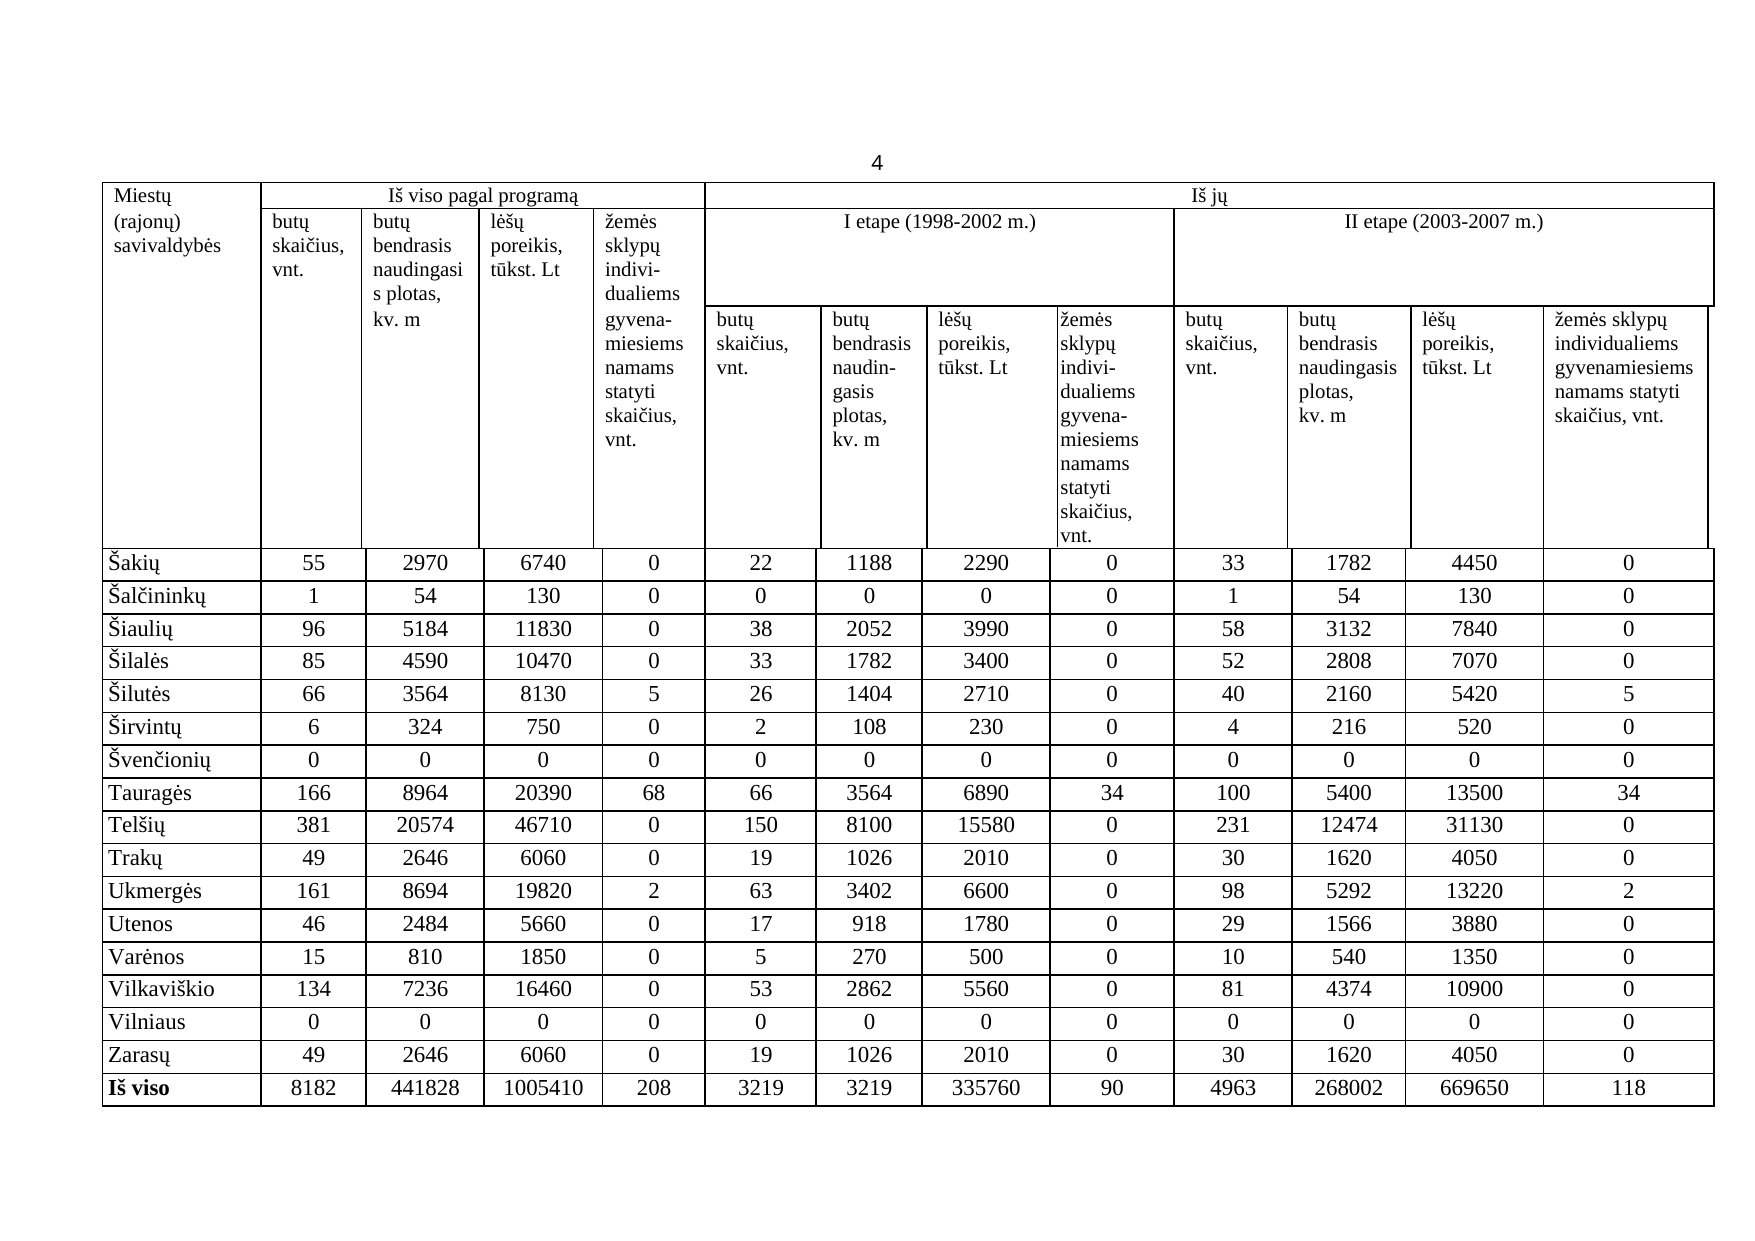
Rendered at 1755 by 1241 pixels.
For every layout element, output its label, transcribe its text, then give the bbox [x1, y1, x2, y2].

table_cell 0 [1544, 844, 1713, 876]
table_cell 29 [1175, 910, 1291, 941]
table_cell 31130 [1406, 812, 1543, 843]
table_cell Zarasų [103, 1041, 260, 1072]
table_cell 53 [706, 976, 815, 1007]
table_cell 54 [1293, 582, 1405, 613]
table_header Miestų [103, 183, 260, 207]
table_cell 26 [706, 680, 815, 711]
table_cell 0 [1544, 582, 1713, 613]
table_cell 2970 [367, 549, 483, 580]
table_cell 6740 [485, 549, 602, 580]
table_cell [262, 305, 361, 547]
table_cell kv. m [362, 305, 478, 547]
table_cell 12474 [1293, 812, 1405, 843]
table_cell butų skaičius, vnt. [706, 307, 820, 547]
table_cell 46710 [485, 812, 602, 843]
table_cell 1782 [1293, 549, 1405, 580]
table_cell 1566 [1293, 910, 1405, 941]
table_cell 0 [1051, 680, 1173, 711]
table_cell 0 [1051, 582, 1173, 613]
table_cell 63 [706, 877, 815, 908]
table_cell 0 [603, 746, 704, 777]
table_cell 0 [1293, 746, 1405, 777]
table_cell 0 [262, 1008, 365, 1039]
table_cell 98 [1175, 877, 1291, 908]
table_cell Utenos [103, 910, 260, 941]
table_cell lėšų poreikis, tūkst. Lt [480, 209, 593, 305]
table_cell 1780 [923, 910, 1049, 941]
table_cell butų skaičius, vnt. [262, 209, 361, 305]
table_cell 0 [1051, 943, 1173, 974]
table_cell 52 [1175, 647, 1291, 679]
table_cell 0 [1544, 1041, 1713, 1072]
table_cell Vilkaviškio [103, 976, 260, 1007]
table_cell Tauragės [103, 779, 260, 810]
table_cell 3132 [1293, 615, 1405, 646]
table_cell 0 [603, 1041, 704, 1072]
table_cell 3402 [817, 877, 921, 908]
table_cell 0 [923, 746, 1049, 777]
table_cell (rajonų) savivaldybės [103, 208, 260, 305]
table_cell 3990 [923, 615, 1049, 646]
table_cell 0 [603, 943, 704, 974]
table_cell 166 [262, 779, 365, 810]
table_cell 10470 [485, 647, 602, 679]
table_cell 0 [485, 1008, 602, 1039]
table_cell butų bendrasis naudingasis plotas, [362, 209, 478, 305]
table_cell 8694 [367, 877, 483, 908]
table_cell Šilutės [103, 680, 260, 711]
table_cell 3564 [817, 779, 921, 810]
table_cell 0 [1175, 746, 1291, 777]
table_cell 4050 [1406, 844, 1543, 876]
table_cell 2484 [367, 910, 483, 941]
table_cell 100 [1175, 779, 1291, 810]
table_cell 216 [1293, 713, 1405, 744]
table_cell 0 [1051, 713, 1173, 744]
table_cell 7236 [367, 976, 483, 1007]
table_cell Širvintų [103, 713, 260, 744]
table_cell 40 [1175, 680, 1291, 711]
table_cell Iš viso [103, 1074, 260, 1105]
table_cell Šilalės [103, 647, 260, 679]
table_cell 66 [706, 779, 815, 810]
table_cell 2 [706, 713, 815, 744]
table_cell 0 [1051, 877, 1173, 908]
table_cell 2052 [817, 615, 921, 646]
table_cell lėšų poreikis, tūkst. Lt [928, 307, 1045, 547]
table_cell 0 [603, 582, 704, 613]
table_cell 13220 [1406, 877, 1543, 908]
table_cell 0 [817, 746, 921, 777]
table_cell gyvena-miesiems namams statyti skaičius, vnt. [594, 305, 704, 547]
table_cell 231 [1175, 812, 1291, 843]
table_cell 68 [603, 779, 704, 810]
table_cell lėšų poreikis, tūkst. Lt [1412, 307, 1543, 547]
table_cell 0 [1544, 615, 1713, 646]
table_cell 441828 [367, 1074, 483, 1105]
table_cell II etape (2003-2007 m.) [1175, 209, 1713, 305]
table_cell 0 [1544, 910, 1713, 941]
table_cell 4050 [1406, 1041, 1543, 1072]
table_cell 81 [1175, 976, 1291, 1007]
table_cell 381 [262, 812, 365, 843]
table_cell 208 [603, 1074, 704, 1105]
table_cell 0 [1544, 647, 1713, 679]
table_cell 5 [1544, 680, 1713, 711]
table_cell 0 [1051, 647, 1173, 679]
table_cell 19820 [485, 877, 602, 908]
table_cell 0 [367, 1008, 483, 1039]
table_cell 0 [485, 746, 602, 777]
table_cell 270 [817, 943, 921, 974]
table_cell 2 [1544, 877, 1713, 908]
table_cell 540 [1293, 943, 1405, 974]
table_cell 0 [706, 746, 815, 777]
table_cell Šalčininkų [103, 582, 260, 613]
table_cell Trakų [103, 844, 260, 876]
table_cell 1188 [817, 549, 921, 580]
table_cell 500 [923, 943, 1049, 974]
table_cell [1709, 307, 1714, 547]
table_cell 10900 [1406, 976, 1543, 1007]
table_cell 0 [1051, 549, 1173, 580]
table_cell 0 [1051, 615, 1173, 646]
table_cell butų bendrasis naudin-gasis plotas, kv. m [822, 307, 926, 547]
table_cell 1 [1175, 582, 1291, 613]
table_cell 5420 [1406, 680, 1543, 711]
table_cell 2010 [923, 844, 1049, 876]
table_cell Šiaulių [103, 615, 260, 646]
table_cell 0 [1051, 976, 1173, 1007]
table_cell 17 [706, 910, 815, 941]
table_cell 750 [485, 713, 602, 744]
table_cell 8130 [485, 680, 602, 711]
table_cell žemės sklypų indivi-dualiems gyvena-miesiems namams statyti skaičius, vnt. [1058, 307, 1173, 547]
table_cell 0 [1544, 713, 1713, 744]
table_cell 0 [706, 1008, 815, 1039]
table_cell 918 [817, 910, 921, 941]
table_cell 2862 [817, 976, 921, 1007]
table_cell butų skaičius, vnt. [1175, 307, 1287, 547]
table_cell 4590 [367, 647, 483, 679]
table_cell 6 [262, 713, 365, 744]
table_cell 5400 [1293, 779, 1405, 810]
table_cell 0 [1544, 549, 1713, 580]
table_cell 2010 [923, 1041, 1049, 1072]
table_header Iš viso pagal programą [262, 183, 704, 207]
table_cell 5560 [923, 976, 1049, 1007]
table_cell 1 [262, 582, 365, 613]
table_cell 19 [706, 844, 815, 876]
table_cell 0 [1051, 1008, 1173, 1039]
table_cell 810 [367, 943, 483, 974]
table_cell 10 [1175, 943, 1291, 974]
table_cell 1005410 [485, 1074, 602, 1105]
table_cell 2 [603, 877, 704, 908]
table_cell 0 [367, 746, 483, 777]
table_cell 2290 [923, 549, 1049, 580]
table_cell butų bendrasis naudingasis plotas, kv. m [1288, 307, 1410, 547]
table_cell žemės sklypų individualiems gyvenamiesiems namams statyti skaičius, vnt. [1544, 307, 1707, 547]
table_cell 8964 [367, 779, 483, 810]
table_cell 0 [603, 910, 704, 941]
table_cell 108 [817, 713, 921, 744]
table_cell 5660 [485, 910, 602, 941]
table_cell 1620 [1293, 844, 1405, 876]
table_cell 49 [262, 1041, 365, 1072]
table_cell 0 [1406, 1008, 1543, 1039]
table_cell 324 [367, 713, 483, 744]
table_cell 2646 [367, 1041, 483, 1072]
table_cell 20574 [367, 812, 483, 843]
table_cell 0 [603, 976, 704, 1007]
table_cell 1350 [1406, 943, 1543, 974]
table_cell 16460 [485, 976, 602, 1007]
table_cell Vilniaus [103, 1008, 260, 1039]
table_cell 0 [1175, 1008, 1291, 1039]
table_cell 0 [603, 615, 704, 646]
table_cell 0 [1544, 943, 1713, 974]
table_cell 130 [485, 582, 602, 613]
table_cell 0 [1544, 746, 1713, 777]
table_cell 0 [1293, 1008, 1405, 1039]
table_cell 34 [1051, 779, 1173, 810]
table_cell 54 [367, 582, 483, 613]
table_cell 4 [1175, 713, 1291, 744]
table_cell 38 [706, 615, 815, 646]
table_cell Varėnos [103, 943, 260, 974]
table_cell 66 [262, 680, 365, 711]
table_cell 4374 [1293, 976, 1405, 1007]
table_cell 0 [1406, 746, 1543, 777]
table_cell 0 [1051, 844, 1173, 876]
table_cell 0 [1051, 812, 1173, 843]
table_cell 58 [1175, 615, 1291, 646]
table_cell 5292 [1293, 877, 1405, 908]
table_cell [480, 305, 593, 547]
table_cell 0 [923, 582, 1049, 613]
table_cell 1850 [485, 943, 602, 974]
table_cell 6060 [485, 844, 602, 876]
table_cell 6600 [923, 877, 1049, 908]
table_cell Ukmergės [103, 877, 260, 908]
table_cell 15580 [923, 812, 1049, 843]
table_cell 669650 [1406, 1074, 1543, 1105]
table_cell 85 [262, 647, 365, 679]
table_cell 0 [1544, 812, 1713, 843]
table_cell 0 [603, 549, 704, 580]
table_cell 268002 [1293, 1074, 1405, 1105]
table_cell 34 [1544, 779, 1713, 810]
table_cell 49 [262, 844, 365, 876]
table_cell 0 [817, 1008, 921, 1039]
table_cell 96 [262, 615, 365, 646]
table_cell 0 [603, 844, 704, 876]
table_cell Šakių [103, 549, 260, 580]
table_cell 3564 [367, 680, 483, 711]
table_cell 4963 [1175, 1074, 1291, 1105]
table_cell 0 [1544, 976, 1713, 1007]
table_cell [103, 305, 260, 547]
table_cell 0 [603, 713, 704, 744]
table_cell 3400 [923, 647, 1049, 679]
table_cell [1045, 307, 1057, 547]
table_cell 55 [262, 549, 365, 580]
table_cell 8182 [262, 1074, 365, 1105]
table_cell 19 [706, 1041, 815, 1072]
table_cell 33 [1175, 549, 1291, 580]
table_cell 0 [1051, 910, 1173, 941]
table_header Iš jų [706, 183, 1713, 207]
table_cell 5 [706, 943, 815, 974]
table_cell 11830 [485, 615, 602, 646]
table_cell Švenčionių [103, 746, 260, 777]
table_cell 230 [923, 713, 1049, 744]
table_cell 150 [706, 812, 815, 843]
table_cell 0 [923, 1008, 1049, 1039]
table_cell I etape (1998-2002 m.) [706, 209, 1173, 305]
table_cell 1026 [817, 844, 921, 876]
table_cell 1404 [817, 680, 921, 711]
table_cell 520 [1406, 713, 1543, 744]
table_cell Telšių [103, 812, 260, 843]
table_cell 3219 [817, 1074, 921, 1105]
table_cell 0 [603, 647, 704, 679]
table_cell 0 [1051, 1041, 1173, 1072]
table_cell 33 [706, 647, 815, 679]
table_cell 2646 [367, 844, 483, 876]
table_cell 3219 [706, 1074, 815, 1105]
table_cell žemės sklypų indivi-dualiems [594, 209, 704, 305]
table_cell 0 [817, 582, 921, 613]
table_cell 0 [1051, 746, 1173, 777]
table_cell 8100 [817, 812, 921, 843]
table_cell 1620 [1293, 1041, 1405, 1072]
table_cell 2710 [923, 680, 1049, 711]
table_cell 22 [706, 549, 815, 580]
table_cell 0 [262, 746, 365, 777]
table_cell 90 [1051, 1074, 1173, 1105]
table_cell 6060 [485, 1041, 602, 1072]
table_cell 0 [603, 1008, 704, 1039]
table_cell 161 [262, 877, 365, 908]
table_cell 30 [1175, 844, 1291, 876]
table_cell 2160 [1293, 680, 1405, 711]
table_cell 20390 [485, 779, 602, 810]
table_cell 1782 [817, 647, 921, 679]
table_cell 46 [262, 910, 365, 941]
table_cell 0 [1544, 1008, 1713, 1039]
table_cell 30 [1175, 1041, 1291, 1072]
table_cell 118 [1544, 1074, 1713, 1105]
table_cell 5 [603, 680, 704, 711]
table_cell 7840 [1406, 615, 1543, 646]
table_cell 134 [262, 976, 365, 1007]
table_cell 335760 [923, 1074, 1049, 1105]
table_cell 4450 [1406, 549, 1543, 580]
table_cell 2808 [1293, 647, 1405, 679]
table_cell 130 [1406, 582, 1543, 613]
table_cell 3880 [1406, 910, 1543, 941]
table_cell 15 [262, 943, 365, 974]
table_cell 0 [603, 812, 704, 843]
table_cell 6890 [923, 779, 1049, 810]
table_cell 7070 [1406, 647, 1543, 679]
table_cell 1026 [817, 1041, 921, 1072]
table_cell 5184 [367, 615, 483, 646]
table_cell 13500 [1406, 779, 1543, 810]
table_cell 0 [706, 582, 815, 613]
